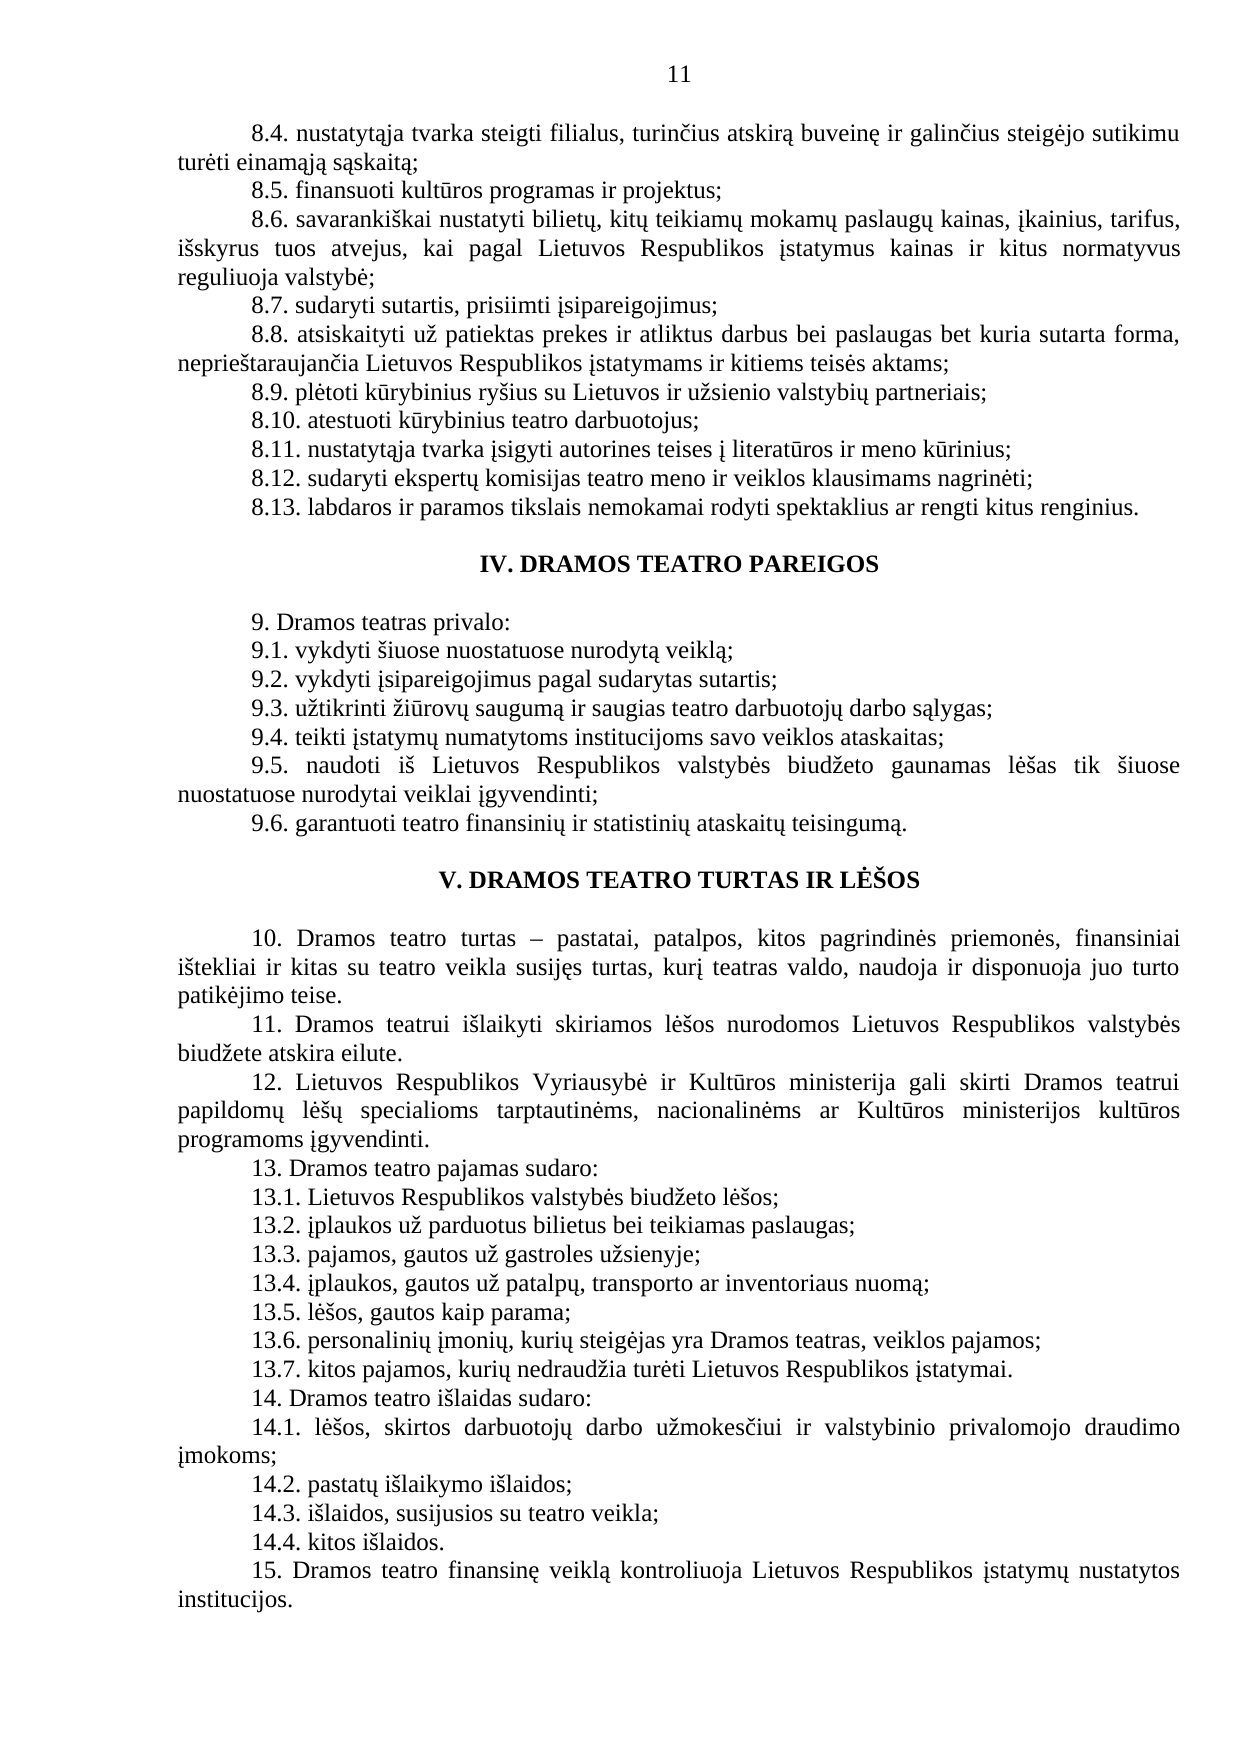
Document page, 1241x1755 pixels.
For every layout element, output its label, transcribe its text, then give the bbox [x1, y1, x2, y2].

text 9. Dramos teatras privalo: [177, 607, 1181, 636]
text 13.2. įplaukos už parduotus bilietus bei teikiamas paslaugas; [177, 1211, 1181, 1239]
text 8.8. atsiskaityti už patiektas prekes ir atliktus darbus bei paslaugas bet kuria sutarta forma, neprieštaraujančia Lietuvos Respublikos įstatymams ir kitiems teisės aktams; [177, 319, 1181, 377]
text 11. Dramos teatrui išlaikyti skiriamos lėšos nurodomos Lietuvos Respublikos valstybės biudžete atskira eilute. [177, 1009, 1181, 1067]
text 8.4. nustatytąja tvarka steigti filialus, turinčius atskirą buveinę ir galinčius steigėjo sutikimu turėti einamąją sąskaitą; [177, 118, 1181, 176]
text 9.3. užtikrinti žiūrovų saugumą ir saugias teatro darbuotojų darbo sąlygas; [177, 693, 1181, 722]
text 8.12. sudaryti ekspertų komisijas teatro meno ir veiklos klausimams nagrinėti; [177, 463, 1181, 492]
text 10. Dramos teatro turtas – pastatai, patalpos, kitos pagrindinės priemonės, finansiniai ištekliai ir kitas su teatro veikla susijęs turtas, kurį teatras valdo, naudoja ir disponuoja juo turto patikėjimo teise. [177, 923, 1181, 1009]
text 13.1. Lietuvos Respublikos valstybės biudžeto lėšos; [177, 1182, 1181, 1211]
text V. DRAMOS TEATRO TURTAS IR LĖŠOS [177, 866, 1181, 894]
text 8.7. sudaryti sutartis, prisiimti įsipareigojimus; [177, 291, 1181, 319]
text IV. DRAMOS TEATRO PAREIGOS [177, 549, 1181, 578]
text 13. Dramos teatro pajamas sudaro: [177, 1153, 1181, 1182]
text 14.2. pastatų išlaikymo išlaidos; [177, 1469, 1181, 1498]
text 14.4. kitos išlaidos. [177, 1527, 1181, 1556]
text 13.7. kitos pajamos, kurių nedraudžia turėti Lietuvos Respublikos įstatymai. [177, 1354, 1181, 1383]
text 9.6. garantuoti teatro finansinių ir statistinių ataskaitų teisingumą. [177, 808, 1181, 837]
text 8.6. savarankiškai nustatyti bilietų, kitų teikiamų mokamų paslaugų kainas, įkainius, tarifus, išskyrus tuos atvejus, kai pagal Lietuvos Respublikos įstatymus kainas ir kitus normatyvus reguliuoja valstybė; [177, 204, 1181, 291]
text 14.1. lėšos, skirtos darbuotojų darbo užmokesčiui ir valstybinio privalomojo draudimo įmokoms; [177, 1412, 1181, 1469]
text 14. Dramos teatro išlaidas sudaro: [177, 1383, 1181, 1412]
text 8.13. labdaros ir paramos tikslais nemokamai rodyti spektaklius ar rengti kitus renginius. [177, 492, 1181, 521]
text 13.3. pajamos, gautos už gastroles užsienyje; [177, 1239, 1181, 1268]
text 15. Dramos teatro finansinę veiklą kontroliuoja Lietuvos Respublikos įstatymų nustatytos institucijos. [177, 1556, 1181, 1613]
text 13.5. lėšos, gautos kaip parama; [177, 1297, 1181, 1326]
text 9.5. naudoti iš Lietuvos Respublikos valstybės biudžeto gaunamas lėšas tik šiuose nuostatuose nurodytai veiklai įgyvendinti; [177, 751, 1181, 808]
text 13.6. personalinių įmonių, kurių steigėjas yra Dramos teatras, veiklos pajamos; [177, 1326, 1181, 1354]
text 14.3. išlaidos, susijusios su teatro veikla; [177, 1498, 1181, 1527]
text 8.5. finansuoti kultūros programas ir projektus; [177, 176, 1181, 204]
text 8.9. plėtoti kūrybinius ryšius su Lietuvos ir užsienio valstybių partneriais; [177, 377, 1181, 406]
text 8.11. nustatytąja tvarka įsigyti autorines teises į literatūros ir meno kūrinius; [177, 434, 1181, 463]
text 9.4. teikti įstatymų numatytoms institucijoms savo veiklos ataskaitas; [177, 722, 1181, 751]
text 9.1. vykdyti šiuose nuostatuose nurodytą veiklą; [177, 636, 1181, 664]
text 8.10. atestuoti kūrybinius teatro darbuotojus; [177, 406, 1181, 434]
text 12. Lietuvos Respublikos Vyriausybė ir Kultūros ministerija gali skirti Dramos teatrui papildomų lėšų specialioms tarptautinėms, nacionalinėms ar Kultūros ministerijos kultūros programoms įgyvendinti. [177, 1067, 1181, 1153]
text 9.2. vykdyti įsipareigojimus pagal sudarytas sutartis; [177, 664, 1181, 693]
text 13.4. įplaukos, gautos už patalpų, transporto ar inventoriaus nuomą; [177, 1268, 1181, 1297]
